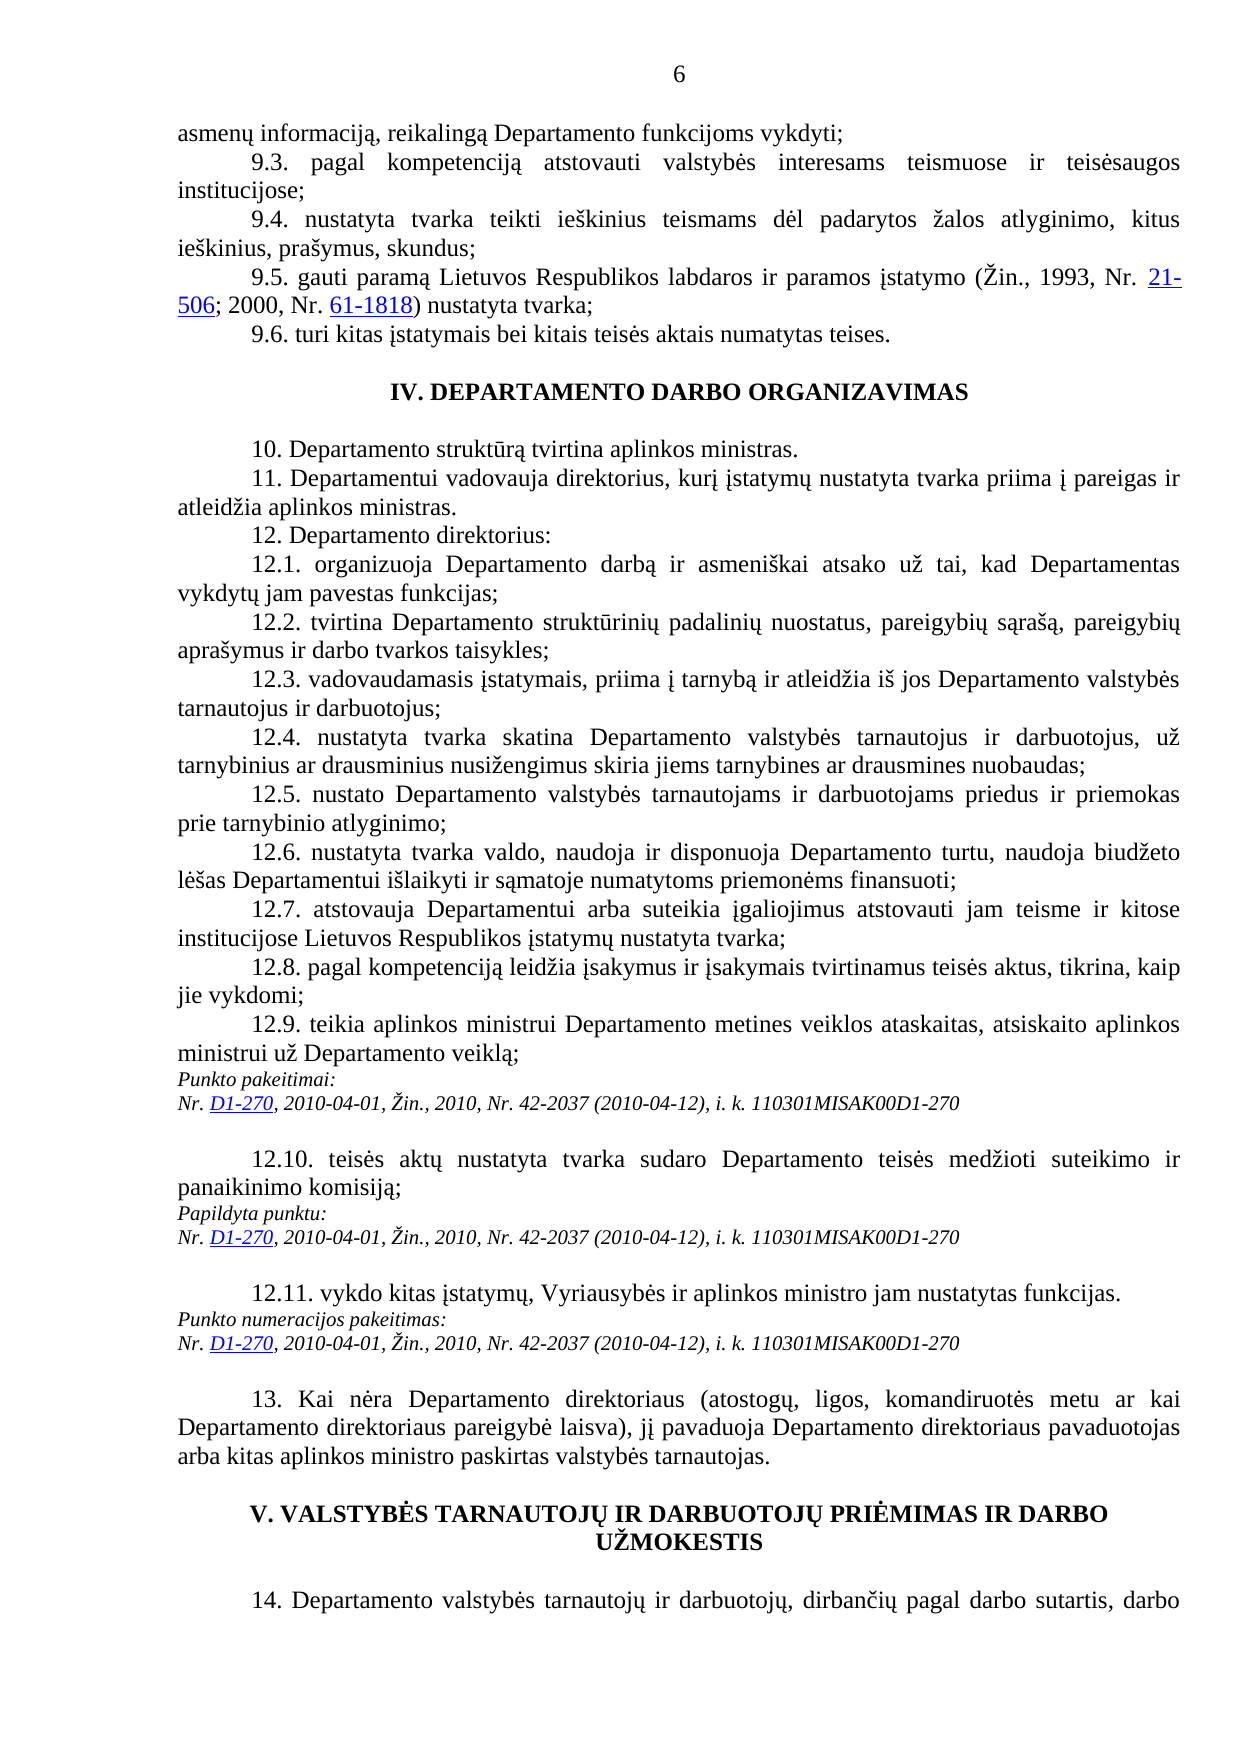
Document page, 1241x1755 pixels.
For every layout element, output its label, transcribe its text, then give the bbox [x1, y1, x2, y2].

text IV. DEPARTAMENTO DARBO ORGANIZAVIMAS [177, 377, 1181, 406]
text 12.4. nustatyta tvarka skatina Departamento valstybės tarnautojus ir darbuotojus, už tarnybinius ar drausminius nusižengimus skiria jiems tarnybines ar drausmines nuobaudas; [177, 722, 1181, 779]
text 10. Departamento struktūrą tvirtina aplinkos ministras. [177, 434, 1181, 463]
text 12.6. nustatyta tvarka valdo, naudoja ir disponuoja Departamento turtu, naudoja biudžeto lėšas Departamentui išlaikyti ir sąmatoje numatytoms priemonėms finansuoti; [177, 837, 1181, 894]
text V. VALSTYBĖS TARNAUTOJŲ IR DARBUOTOJŲ PRIĖMIMAS IR DARBO UŽMOKESTIS [177, 1499, 1181, 1556]
text Nr. D1-270, 2010-04-01, Žin., 2010, Nr. 42-2037 (2010-04-12), i. k. 110301MISAK00D1-270 [177, 1091, 1181, 1115]
text 13. Kai nėra Departamento direktoriaus (atostogų, ligos, komandiruotės metu ar kai Departamento direktoriaus pareigybė laisva), jį pavaduoja Departamento direktoriaus pavaduotojas arba kitas aplinkos ministro paskirtas valstybės tarnautojas. [177, 1384, 1181, 1470]
text 14. Departamento valstybės tarnautojų ir darbuotojų, dirbančių pagal darbo sutartis, darbo [177, 1585, 1181, 1614]
text Nr. D1-270, 2010-04-01, Žin., 2010, Nr. 42-2037 (2010-04-12), i. k. 110301MISAK00D1-270 [177, 1331, 1181, 1355]
text Punkto pakeitimai: [177, 1067, 1181, 1091]
text Punkto numeracijos pakeitimas: [177, 1307, 1181, 1331]
text Nr. D1-270, 2010-04-01, Žin., 2010, Nr. 42-2037 (2010-04-12), i. k. 110301MISAK00D1-270 [177, 1225, 1181, 1249]
text 9.6. turi kitas įstatymais bei kitais teisės aktais numatytas teises. [177, 319, 1181, 348]
text 12.11. vykdo kitas įstatymų, Vyriausybės ir aplinkos ministro jam nustatytas funkcijas. [177, 1278, 1181, 1307]
text 12.7. atstovauja Departamentui arba suteikia įgaliojimus atstovauti jam teisme ir kitose institucijose Lietuvos Respublikos įstatymų nustatyta tvarka; [177, 894, 1181, 952]
text 12.1. organizuoja Departamento darbą ir asmeniškai atsako už tai, kad Departamentas vykdytų jam pavestas funkcijas; [177, 549, 1181, 607]
text 12.5. nustato Departamento valstybės tarnautojams ir darbuotojams priedus ir priemokas prie tarnybinio atlyginimo; [177, 779, 1181, 837]
text 12.8. pagal kompetenciją leidžia įsakymus ir įsakymais tvirtinamus teisės aktus, tikrina, kaip jie vykdomi; [177, 952, 1181, 1009]
text asmenų informaciją, reikalingą Departamento funkcijoms vykdyti; [177, 118, 1181, 147]
text 9.5. gauti paramą Lietuvos Respublikos labdaros ir paramos įstatymo (Žin., 1993, Nr. 21-506; 2000, Nr. 61-1818) nustatyta tvarka; [177, 262, 1181, 319]
text 12.10. teisės aktų nustatyta tvarka sudaro Departamento teisės medžioti suteikimo ir panaikinimo komisiją; [177, 1144, 1181, 1201]
text 12.3. vadovaudamasis įstatymais, priima į tarnybą ir atleidžia iš jos Departamento valstybės tarnautojus ir darbuotojus; [177, 664, 1181, 722]
text 12.9. teikia aplinkos ministrui Departamento metines veiklos ataskaitas, atsiskaito aplinkos ministrui už Departamento veiklą; [177, 1009, 1181, 1067]
text 12.2. tvirtina Departamento struktūrinių padalinių nuostatus, pareigybių sąrašą, pareigybių aprašymus ir darbo tvarkos taisykles; [177, 607, 1181, 664]
text 11. Departamentui vadovauja direktorius, kurį įstatymų nustatyta tvarka priima į pareigas ir atleidžia aplinkos ministras. [177, 463, 1181, 521]
text 9.3. pagal kompetenciją atstovauti valstybės interesams teismuose ir teisėsaugos institucijose; [177, 147, 1181, 204]
text 9.4. nustatyta tvarka teikti ieškinius teismams dėl padarytos žalos atlyginimo, kitus ieškinius, prašymus, skundus; [177, 204, 1181, 262]
text Papildyta punktu: [177, 1201, 1181, 1225]
text 12. Departamento direktorius: [177, 521, 1181, 549]
